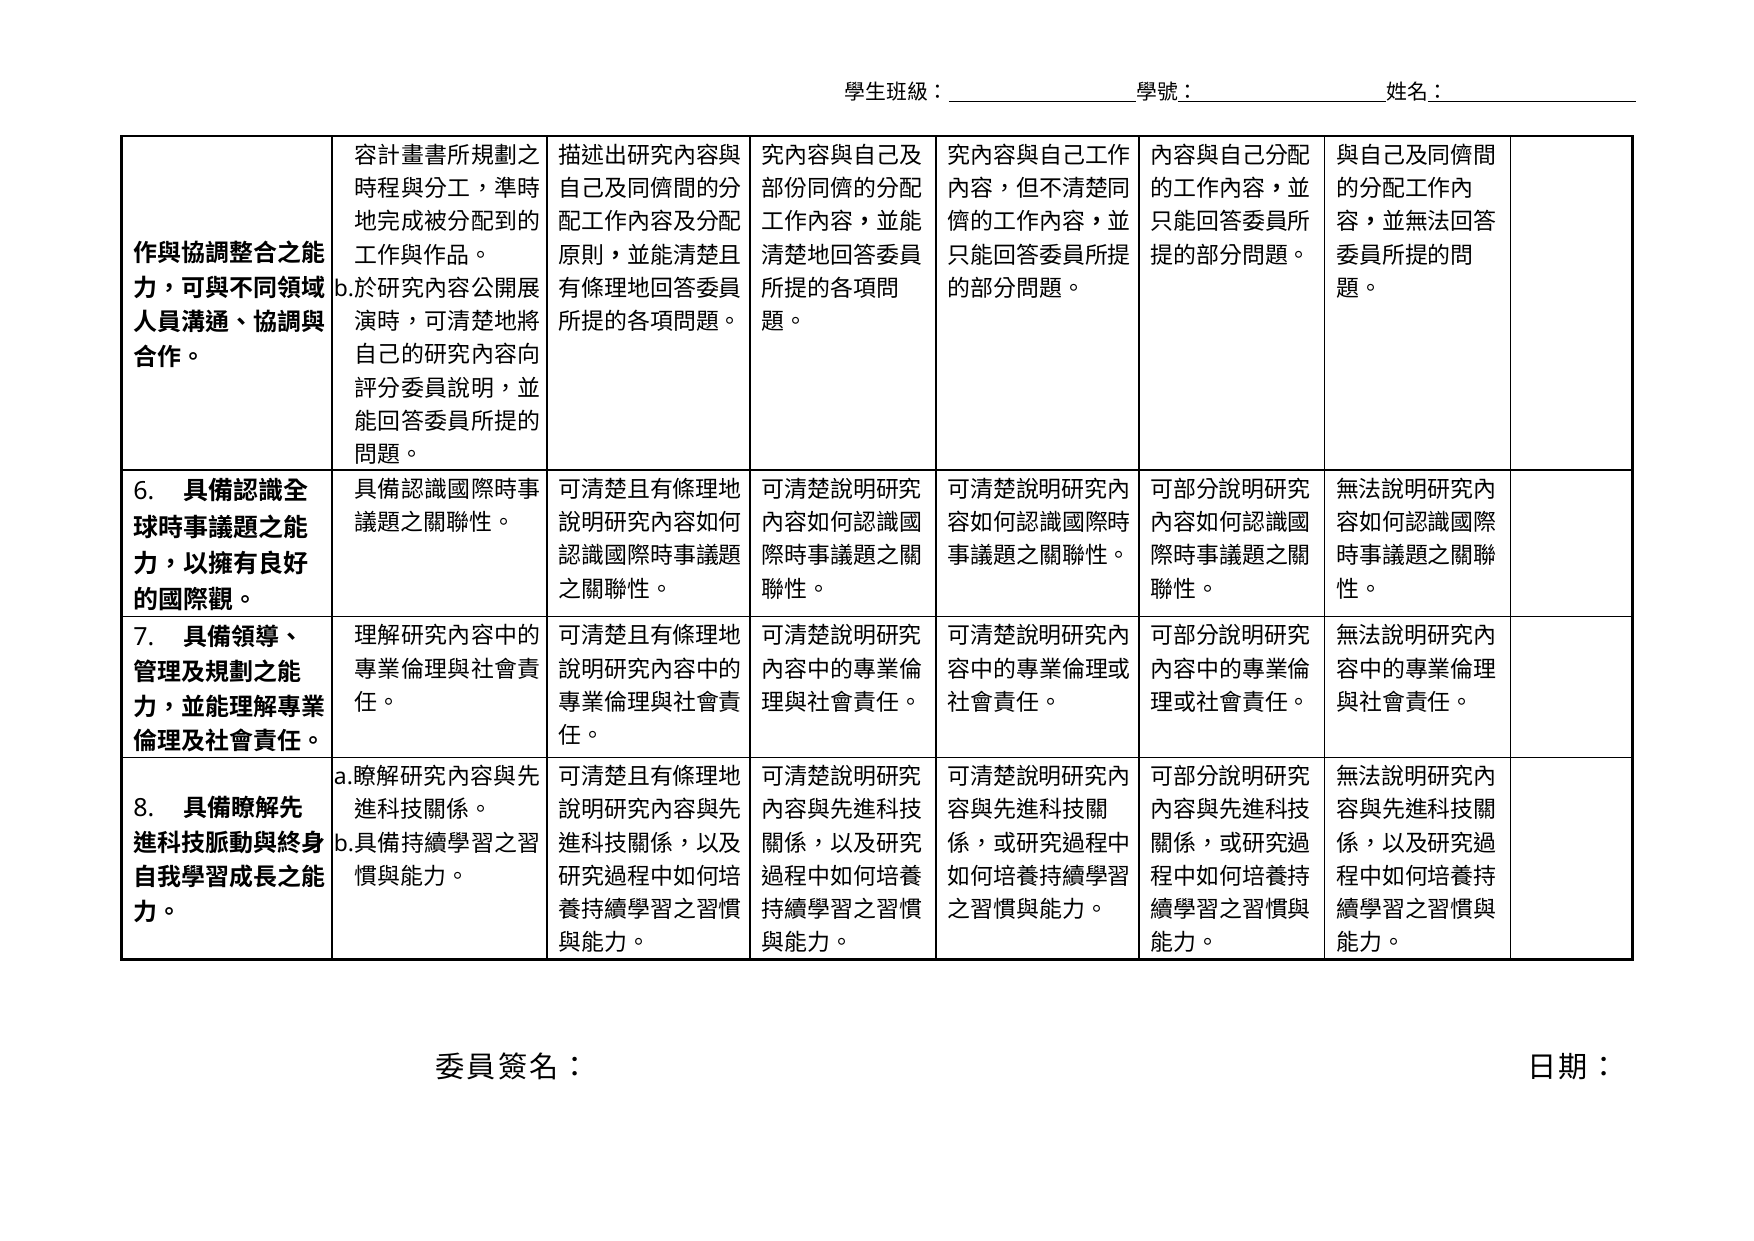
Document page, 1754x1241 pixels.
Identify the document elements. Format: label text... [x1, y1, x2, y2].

table_cell 可清楚且有條理地說明研究內容中的專業倫理與社會責任。 [548, 617, 749, 756]
table_cell 可清楚說明研究內容中的專業倫理與社會責任。 [751, 617, 935, 756]
table_cell 無法說明研究內容中的專業倫理與社會責任。 [1325, 617, 1510, 756]
table_cell 具備認識國際時事議題之關聯性。 [333, 471, 546, 616]
table_cell 具備領導、管理及規劃之能力，並能理解專業倫理及社會責任。 [123, 617, 331, 756]
table_cell 可清楚說明研究內容與先進科技關係，或研究過程中如何培養持續學習之習慣與能力。 [937, 758, 1138, 957]
table_cell 具備瞭解先進科技脈動與終身自我學習成長之能力。 [123, 758, 331, 957]
table_cell [1511, 617, 1631, 756]
table_cell 描述出研究內容與自己及同儕間的分配工作內容及分配原則，並能清楚且有條理地回答委員所提的各項問題。 [548, 137, 749, 469]
table_cell [1511, 471, 1631, 616]
table_cell 可清楚且有條理地說明研究內容如何認識國際時事議題之關聯性。 [548, 471, 749, 616]
table_cell 具備認識全球時事議題之能力，以擁有良好的國際觀。 [123, 471, 331, 616]
table_cell 可清楚說明研究內容如何認識國際時事議題之關聯性。 [751, 471, 935, 616]
table_cell 無法說明研究內容與先進科技關係，以及研究過程中如何培養持續學習之習慣與能力。 [1325, 758, 1510, 957]
table_cell 可部分說明研究內容中的專業倫理或社會責任。 [1140, 617, 1324, 756]
table_cell 與自己及同儕間的分配工作內容，並無法回答委員所提的問題。 [1325, 137, 1510, 469]
table_cell 可清楚說明研究內容與先進科技關係，以及研究過程中如何培養持續學習之習慣與能力。 [751, 758, 935, 957]
table_cell 可清楚說明研究內容如何認識國際時事議題之關聯性。 [937, 471, 1138, 616]
table_cell 可部分說明研究內容如何認識國際時事議題之關聯性。 [1140, 471, 1324, 616]
table_cell 究內容與自己工作內容，但不清楚同儕的工作內容，並只能回答委員所提的部分問題。 [937, 137, 1138, 469]
table_cell a.瞭解研究內容與先進科技關係。 b.具備持續學習之習慣與能力。 [333, 758, 546, 957]
table_cell 容計畫書所規劃之時程與分工，準時地完成被分配到的工作與作品。 b.於研究內容公開展演時，可清楚地將自己的研究內容向評分委員說明，並能回答委員所提的問題。 [333, 137, 546, 469]
text 委員簽名： 日期： [122, 1023, 1727, 1086]
table_cell 可清楚且有條理地說明研究內容與先進科技關係，以及研究過程中如何培養持續學習之習慣與能力。 [548, 758, 749, 957]
table_cell 可部分說明研究內容與先進科技關係，或研究過程中如何培養持續學習之習慣與能力。 [1140, 758, 1324, 957]
table_cell 究內容與自己及部份同儕的分配工作內容，並能清楚地回答委員所提的各項問題。 [751, 137, 935, 469]
table_cell 無法說明研究內容如何認識國際時事議題之關聯性。 [1325, 471, 1510, 616]
table_cell [1511, 137, 1631, 469]
table_cell 具備團隊合作與協調整合之能力，可與不同領域人員溝通、協調與合作。 [123, 137, 331, 469]
table_cell 理解研究內容中的專業倫理與社會責任。 [333, 617, 546, 756]
table_cell [1511, 758, 1631, 957]
table_cell 內容與自己分配的工作內容，並只能回答委員所提的部分問題。 [1140, 137, 1324, 469]
table_cell 可清楚說明研究內容中的專業倫理或社會責任。 [937, 617, 1138, 756]
